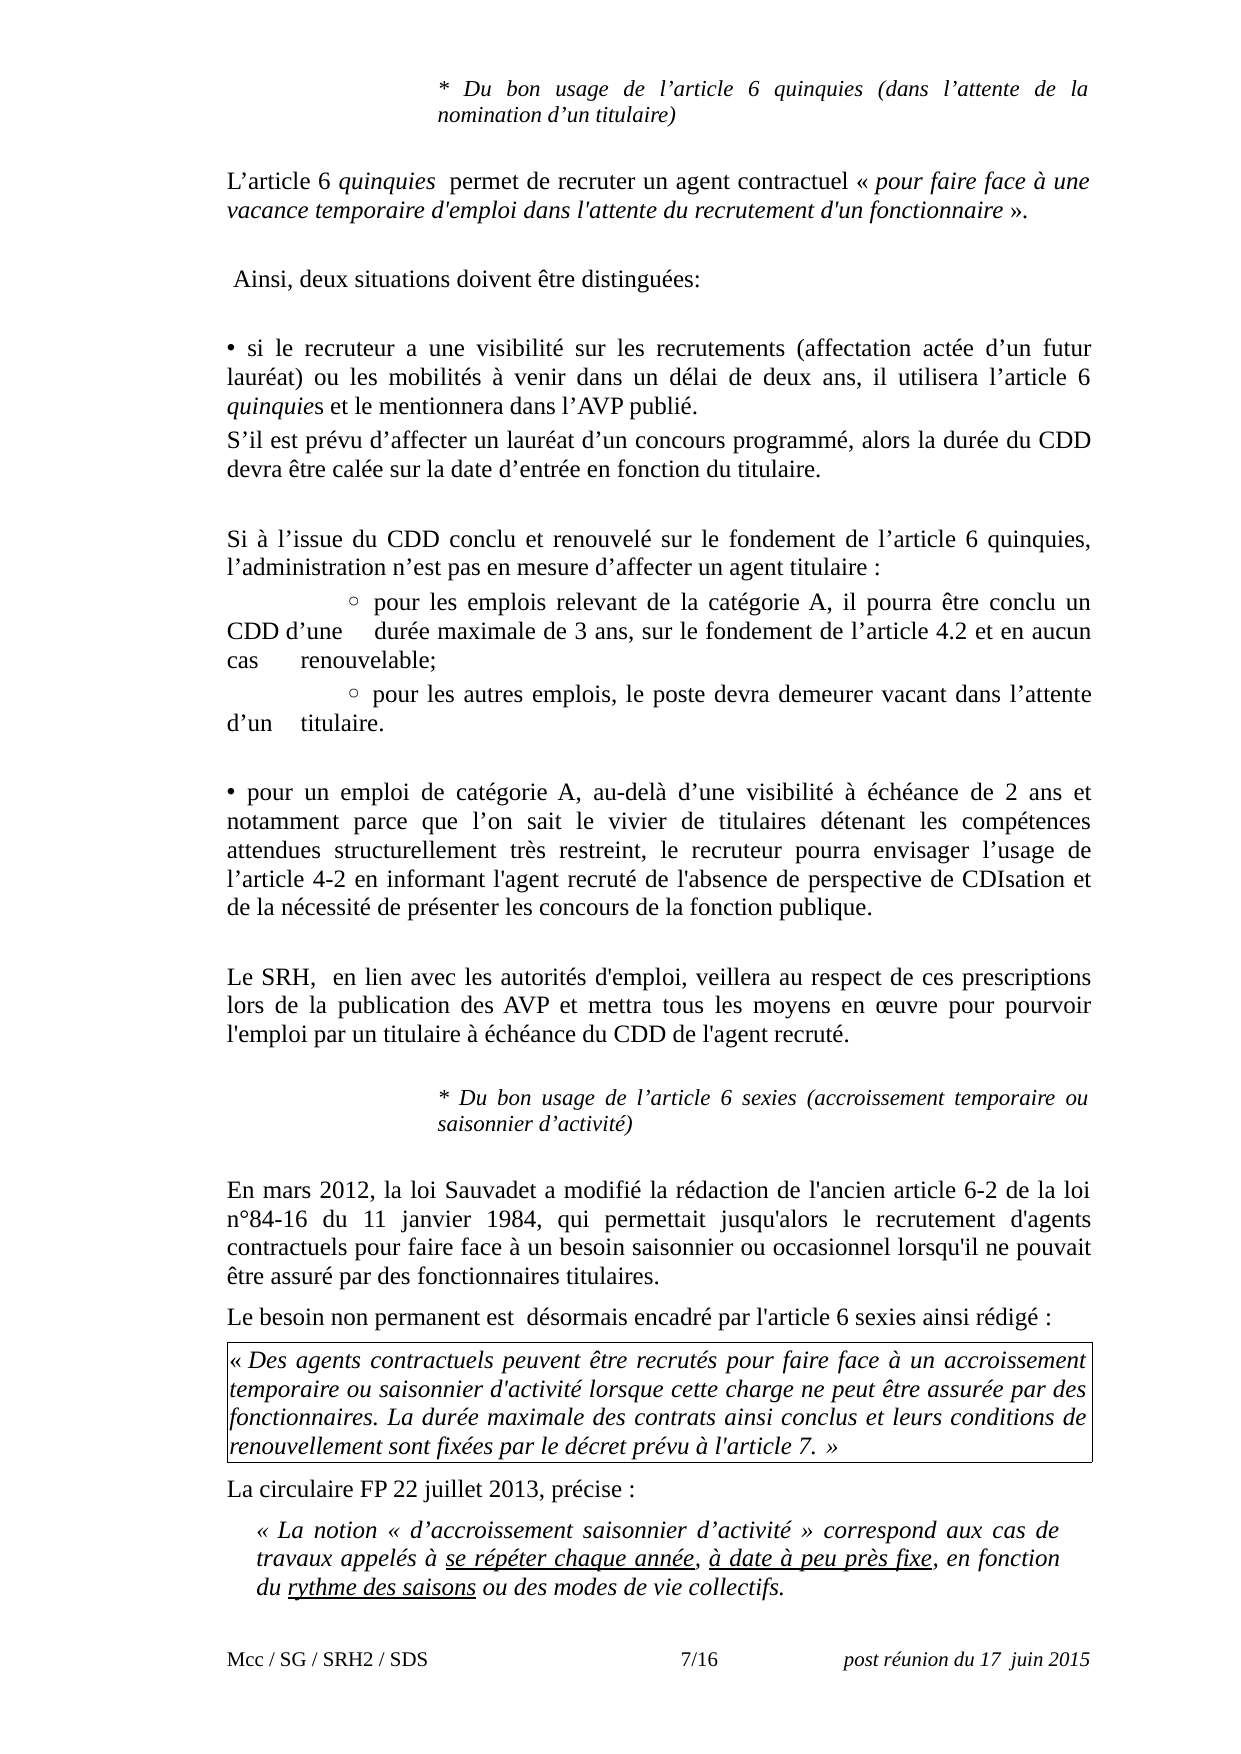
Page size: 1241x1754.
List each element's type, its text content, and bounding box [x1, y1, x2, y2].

text La circulaire FP 22 juillet 2013, précise : [227, 1474, 1092, 1503]
list si le recruteur a une visibilité sur les recrutements (affectation actée d’un futur lauréat) ou les mobilités à venir dans un délai de deux ans, il utilisera l’article 6 quinquies et le mentionnera dans l’AVP publié. [227, 333, 1092, 420]
text Le SRH, en lien avec les autorités d'emploi, veillera au respect de ces prescriptions lors de la publication des AVP et mettra tous les moyens en œuvre pour pourvoir l'emploi par un titulaire à échéance du CDD de l'agent recruté. [227, 962, 1092, 1048]
text L’article 6 quinquies permet de recruter un agent contractuel « pour faire face à une vacance temporaire d'emploi dans l'attente du recrutement d'un fonctionnaire ». [227, 166, 1092, 223]
list pour les emplois relevant de la catégorie A, il pourra être conclu un CDD d’une durée maximale de 3 ans, sur le fondement de l’article 4.2 et en aucun cas renouvelable; [227, 587, 1092, 673]
text « Des agents contractuels peuvent être recrutés pour faire face à un accroissement temporaire ou saisonnier d'activité lorsque cette charge ne peut être assurée par des fonctionnaires. La durée maximale des contrats ainsi conclus et leurs conditions de renouvellement sont fixées par le décret prévu à l'article 7. » [228, 1343, 1092, 1462]
text Si à l’issue du CDD conclu et renouvelé sur le fondement de l’article 6 quinquies, l’administration n’est pas en mesure d’affecter un agent titulaire : [227, 524, 1092, 581]
text Ainsi, deux situations doivent être distinguées: [227, 264, 1092, 293]
text S’il est prévu d’affecter un lauréat d’un concours programmé, alors la durée du CDD devra être calée sur la date d’entrée en fonction du titulaire. [227, 426, 1092, 483]
text En mars 2012, la loi Sauvadet a modifié la rédaction de l'ancien article 6-2 de la loi n°84-16 du 11 janvier 1984, qui permettait jusqu'alors le recrutement d'agents contractuels pour faire face à un besoin saisonnier ou occasionnel lorsqu'il ne pouvait être assuré par des fonctionnaires titulaires. [227, 1175, 1092, 1290]
text « La notion « d’accroissement saisonnier d’activité » correspond aux cas de travaux appelés à se répéter chaque année, à date à peu près fixe, en fonction du rythme des saisons ou des modes de vie collectifs. [256, 1515, 1063, 1601]
text * Du bon usage de l’article 6 quinquies (dans l’attente de la nomination d’un titulaire) [437, 75, 1092, 128]
text * Du bon usage de l’article 6 sexies (accroissement temporaire ou saisonnier d’activité) [437, 1084, 1092, 1137]
list pour les autres emplois, le poste devra demeurer vacant dans l’attente d’un titulaire. [227, 679, 1092, 737]
list pour un emploi de catégorie A, au-delà d’une visibilité à échéance de 2 ans et notamment parce que l’on sait le vivier de titulaires détenant les compétences attendues structurellement très restreint, le recruteur pourra envisager l’usage de l’article 4-2 en informant l'agent recruté de l'absence de perspective de CDIsation et de la nécessité de présenter les concours de la fonction publique. [227, 777, 1092, 921]
text Le besoin non permanent est désormais encadré par l'article 6 sexies ainsi rédigé : [227, 1302, 1092, 1331]
